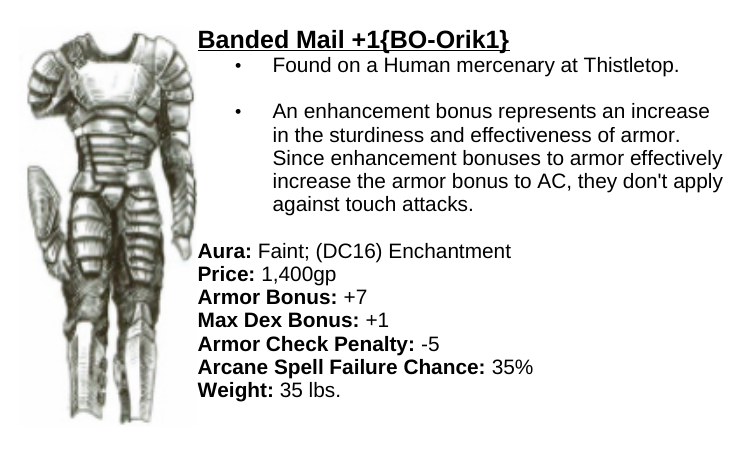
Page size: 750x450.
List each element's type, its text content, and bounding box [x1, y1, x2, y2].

text Arcane Spell Failure Chance: 35% [198, 355, 724, 379]
text Aura: Faint; (DC16) Enchantment [198, 239, 724, 262]
text Price: 1,400gp [198, 262, 724, 286]
text Banded Mail +1{BO-Orik1} [198, 26, 724, 53]
text Weight: 35 lbs. [198, 379, 724, 402]
text Max Dex Bonus: +1 [198, 309, 724, 332]
list An enhancement bonus represents an increase in the sturdiness and effectiveness of armor. Since enhancement bonuses to armor effectively increase the armor bonus to AC, they don't apply against touch attacks. [198, 100, 724, 216]
list Found on a Human mercenary at Thistletop. [198, 53, 724, 77]
text Armor Bonus: +7 [198, 286, 724, 309]
text Armor Check Penalty: -5 [198, 332, 724, 355]
